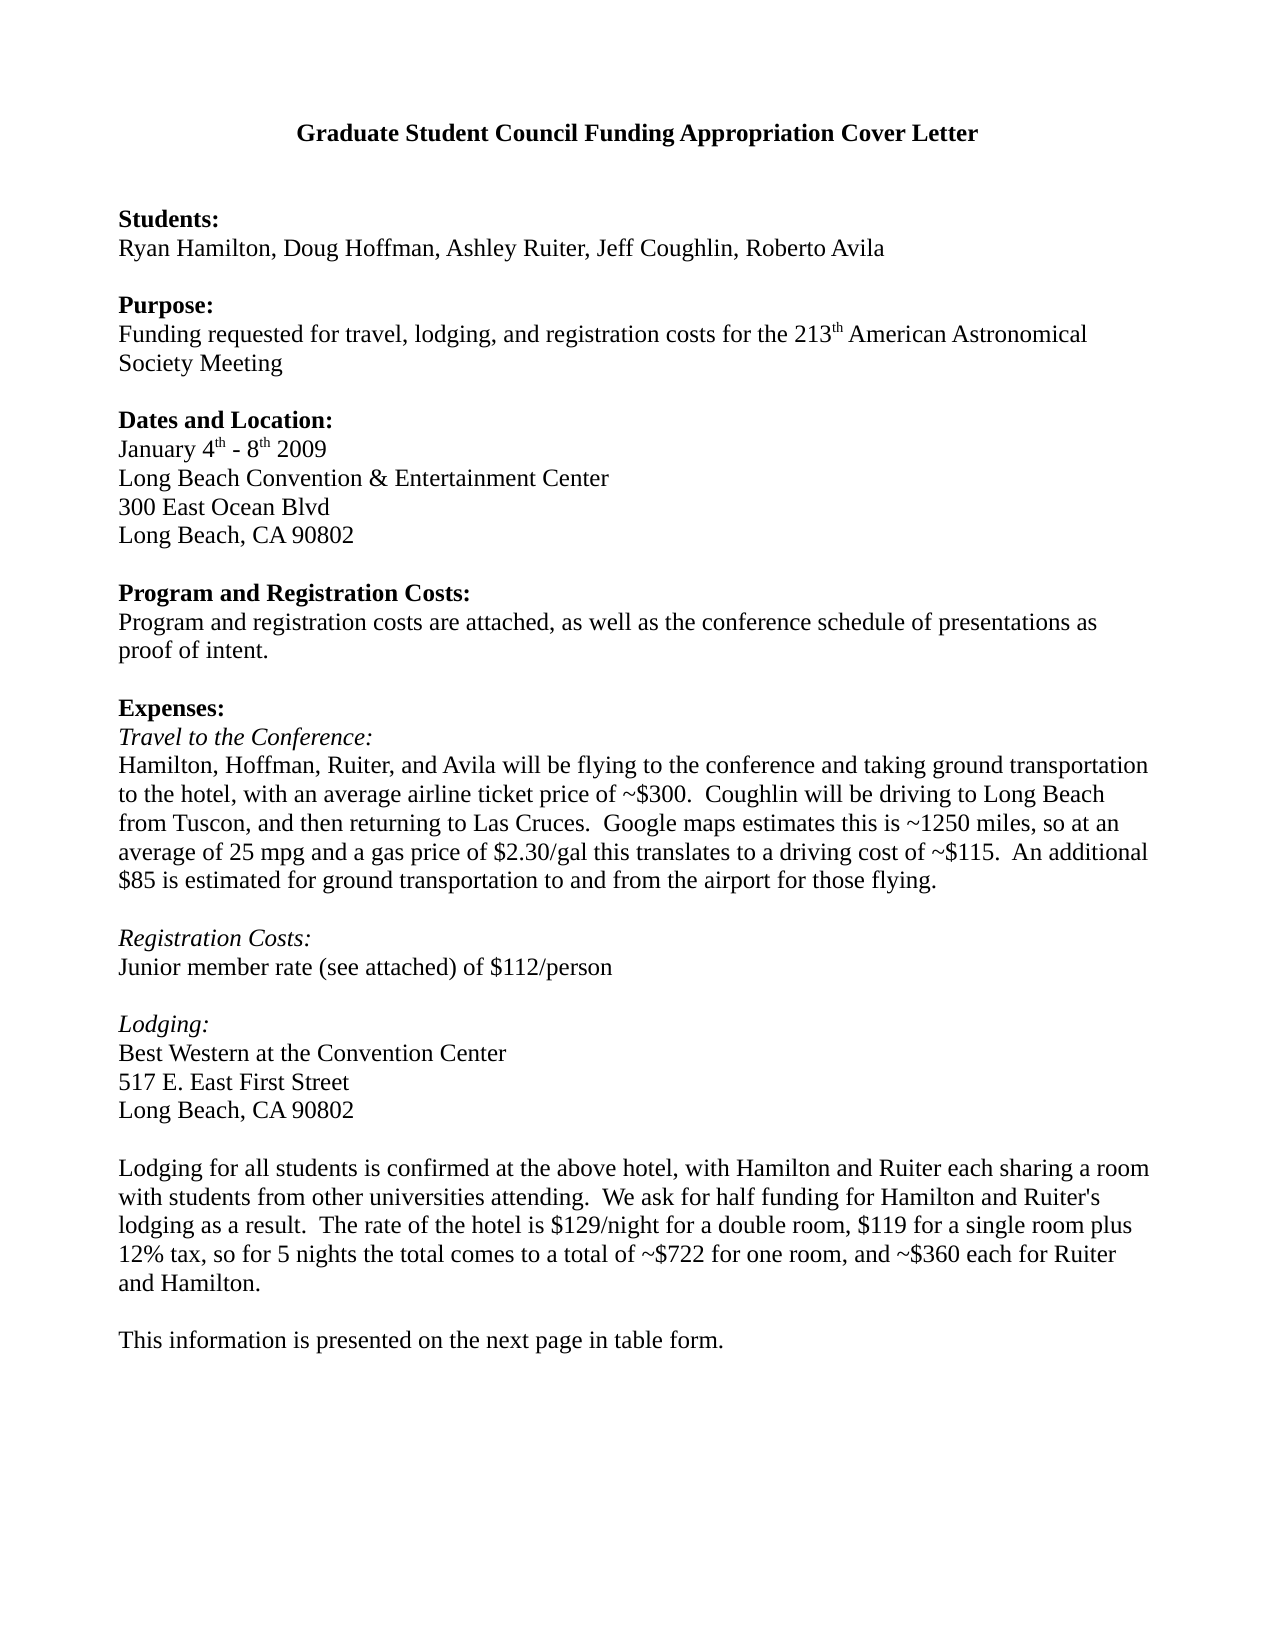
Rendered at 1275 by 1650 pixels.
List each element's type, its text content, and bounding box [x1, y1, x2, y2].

text Dates and Location: [118, 406, 1157, 434]
text Best Western at the Convention Center 517 E. East First Street Long Beach, CA 90802 [118, 1038, 1157, 1124]
text Expenses: [118, 693, 1157, 722]
text January 4th - 8th 2009 [118, 434, 1157, 463]
text This information is presented on the next page in table form. [118, 1326, 1157, 1354]
text Funding requested for travel, lodging, and registration costs for the 213th American Astronomical Society Meeting [118, 319, 1157, 377]
text Lodging: [118, 1009, 1157, 1038]
text Ryan Hamilton, Doug Hoffman, Ashley Ruiter, Jeff Coughlin, Roberto Avila [118, 233, 1157, 262]
text Program and Registration Costs: [118, 578, 1157, 607]
text Long Beach Convention & Entertainment Center [118, 463, 1157, 492]
text 300 East Ocean Blvd Long Beach, CA 90802 [118, 492, 1157, 549]
text Program and registration costs are attached, as well as the conference schedule of presentations as proof of intent. [118, 607, 1157, 664]
text Lodging for all students is confirmed at the above hotel, with Hamilton and Ruiter each sharing a room with students from other universities attending. We ask for half funding for Hamilton and Ruiter's lodging as a result. The rate of the hotel is $129/night for a double room, $119 for a single room plus 12% tax, so for 5 nights the total comes to a total of ~$722 for one room, and ~$360 each for Ruiter and Hamilton. [118, 1153, 1157, 1297]
text Hamilton, Hoffman, Ruiter, and Avila will be flying to the conference and taking ground transportation to the hotel, with an average airline ticket price of ~$300. Coughlin will be driving to Long Beach from Tuscon, and then returning to Las Cruces. Google maps estimates this is ~1250 miles, so at an average of 25 mpg and a gas price of $2.30/gal this translates to a driving cost of ~$115. An additional $85 is estimated for ground transportation to and from the airport for those flying. [118, 751, 1157, 894]
text Junior member rate (see attached) of $112/person [118, 952, 1157, 981]
text Travel to the Conference: [118, 722, 1157, 751]
text Graduate Student Council Funding Appropriation Cover Letter [118, 118, 1157, 147]
text Registration Costs: [118, 923, 1157, 952]
text Students: [118, 204, 1157, 233]
text Purpose: [118, 291, 1157, 319]
